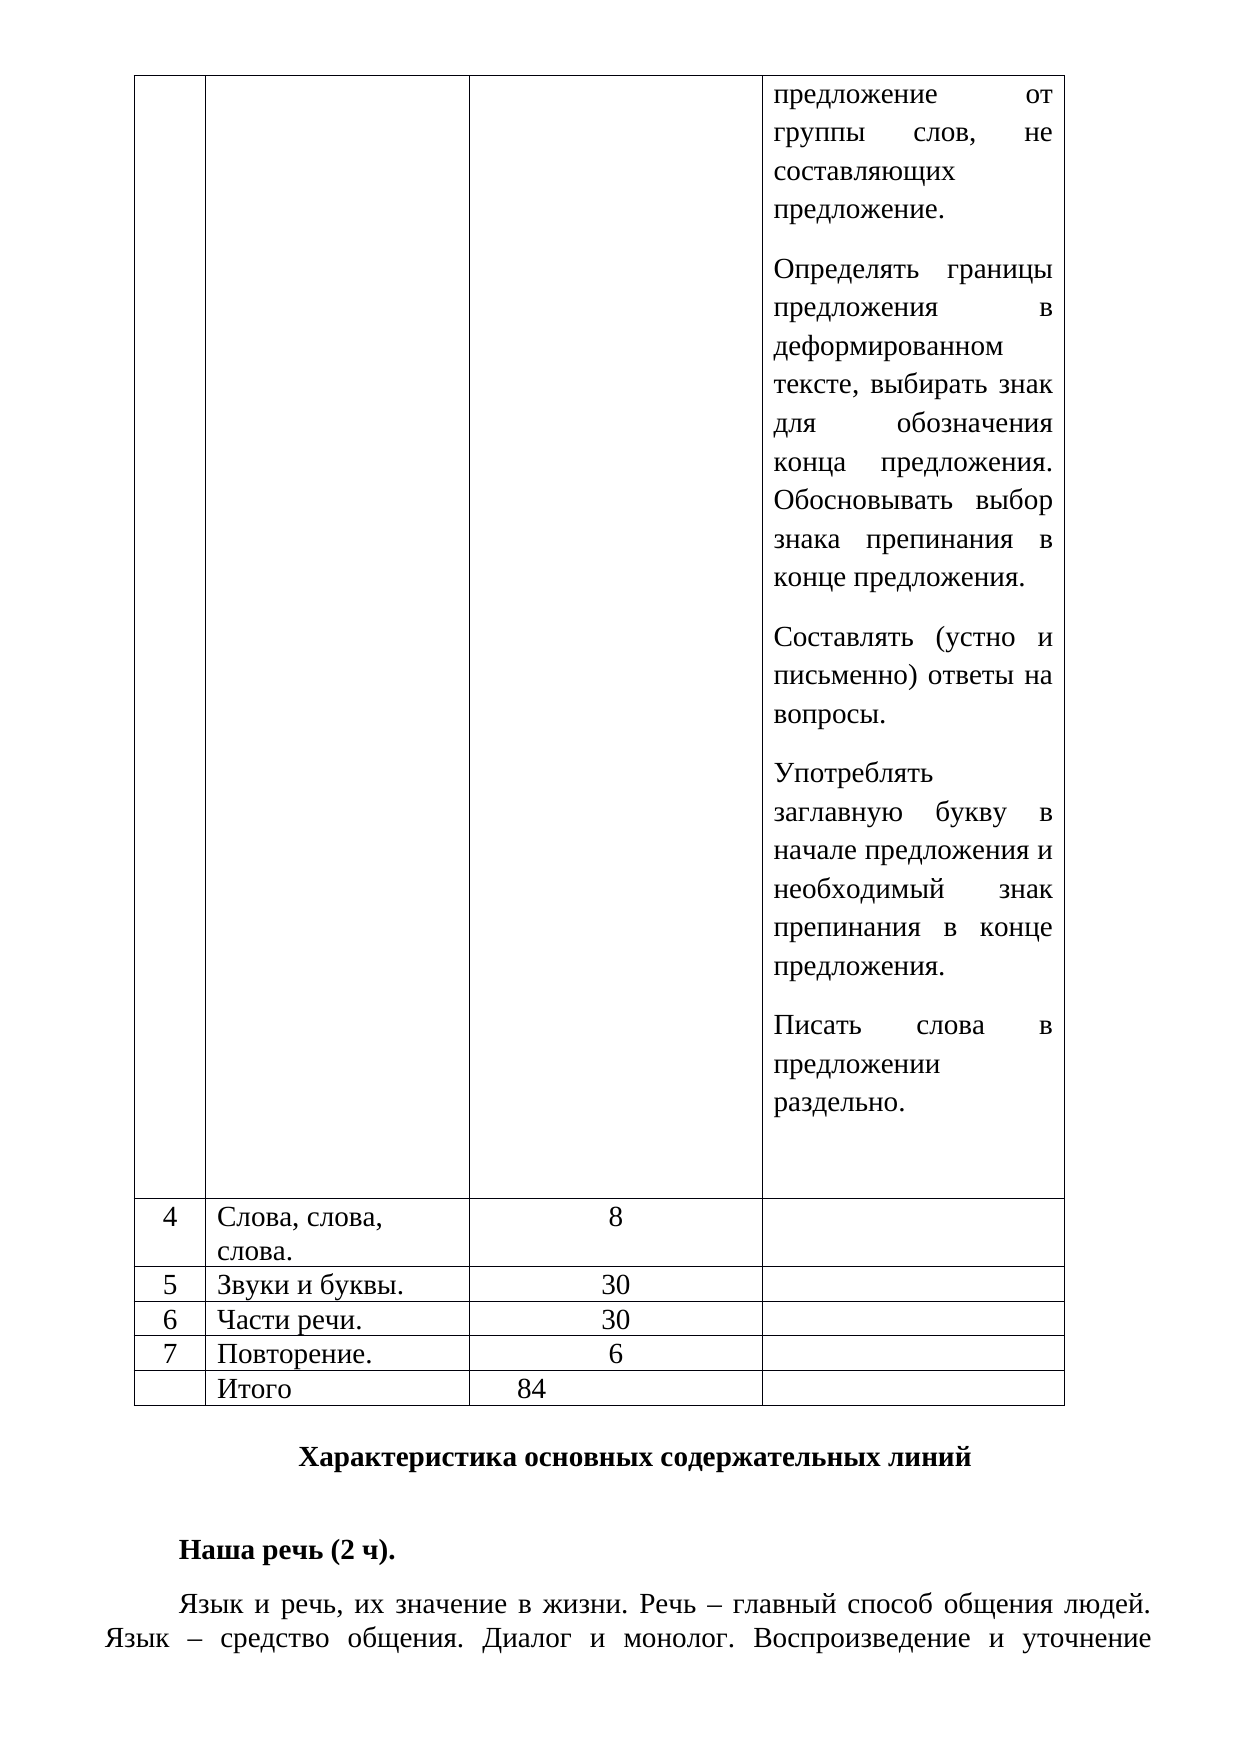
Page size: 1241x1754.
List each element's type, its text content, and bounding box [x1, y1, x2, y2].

table_cell Итого [206, 1371, 469, 1404]
table_cell предложение от группы слов, не составляющих предложение. Определять границы предложения в деформированном тексте, выбирать знак для обозначения конца предложения. Обосновывать выбор знака препинания в конце предложения. Составлять (устно и письменно) ответы на вопросы. Употреблять заглавную букву в начале предложения и необходимый знак препинания в конце предложения. Писать слова в предложении раздельно. [763, 76, 1064, 1198]
table_cell Части речи. [206, 1302, 469, 1335]
table_cell [470, 76, 762, 1198]
table_cell [206, 76, 469, 1198]
table_cell 8 [470, 1199, 762, 1266]
table_cell Повторение. [206, 1336, 469, 1370]
table_cell 84 [470, 1371, 762, 1404]
text Язык и речь, их значение в жизни. Речь – главный способ общения людей. Язык – средство общения. Диалог и монолог. Воспроизведение и уточнение [104, 1586, 1153, 1653]
table_cell [763, 1267, 1064, 1301]
list Характеристика основных содержательных линий [104, 1439, 1165, 1473]
table_cell Звуки и буквы. [206, 1267, 469, 1301]
table_cell [135, 1371, 205, 1404]
table_cell 6 [135, 1302, 205, 1335]
table_cell 5 [135, 1267, 205, 1301]
table_cell [135, 76, 205, 1198]
table_cell [763, 1336, 1064, 1370]
text Наша речь (2 ч). [104, 1532, 1153, 1566]
table_cell [763, 1199, 1064, 1266]
table_cell 7 [135, 1336, 205, 1370]
table_cell 30 [470, 1302, 762, 1335]
table_cell 4 [135, 1199, 205, 1266]
table_cell 6 [470, 1336, 762, 1370]
table_cell 30 [470, 1267, 762, 1301]
table_cell Слова, слова, слова. [206, 1199, 469, 1266]
table_cell [763, 1371, 1064, 1404]
table_cell [763, 1302, 1064, 1335]
